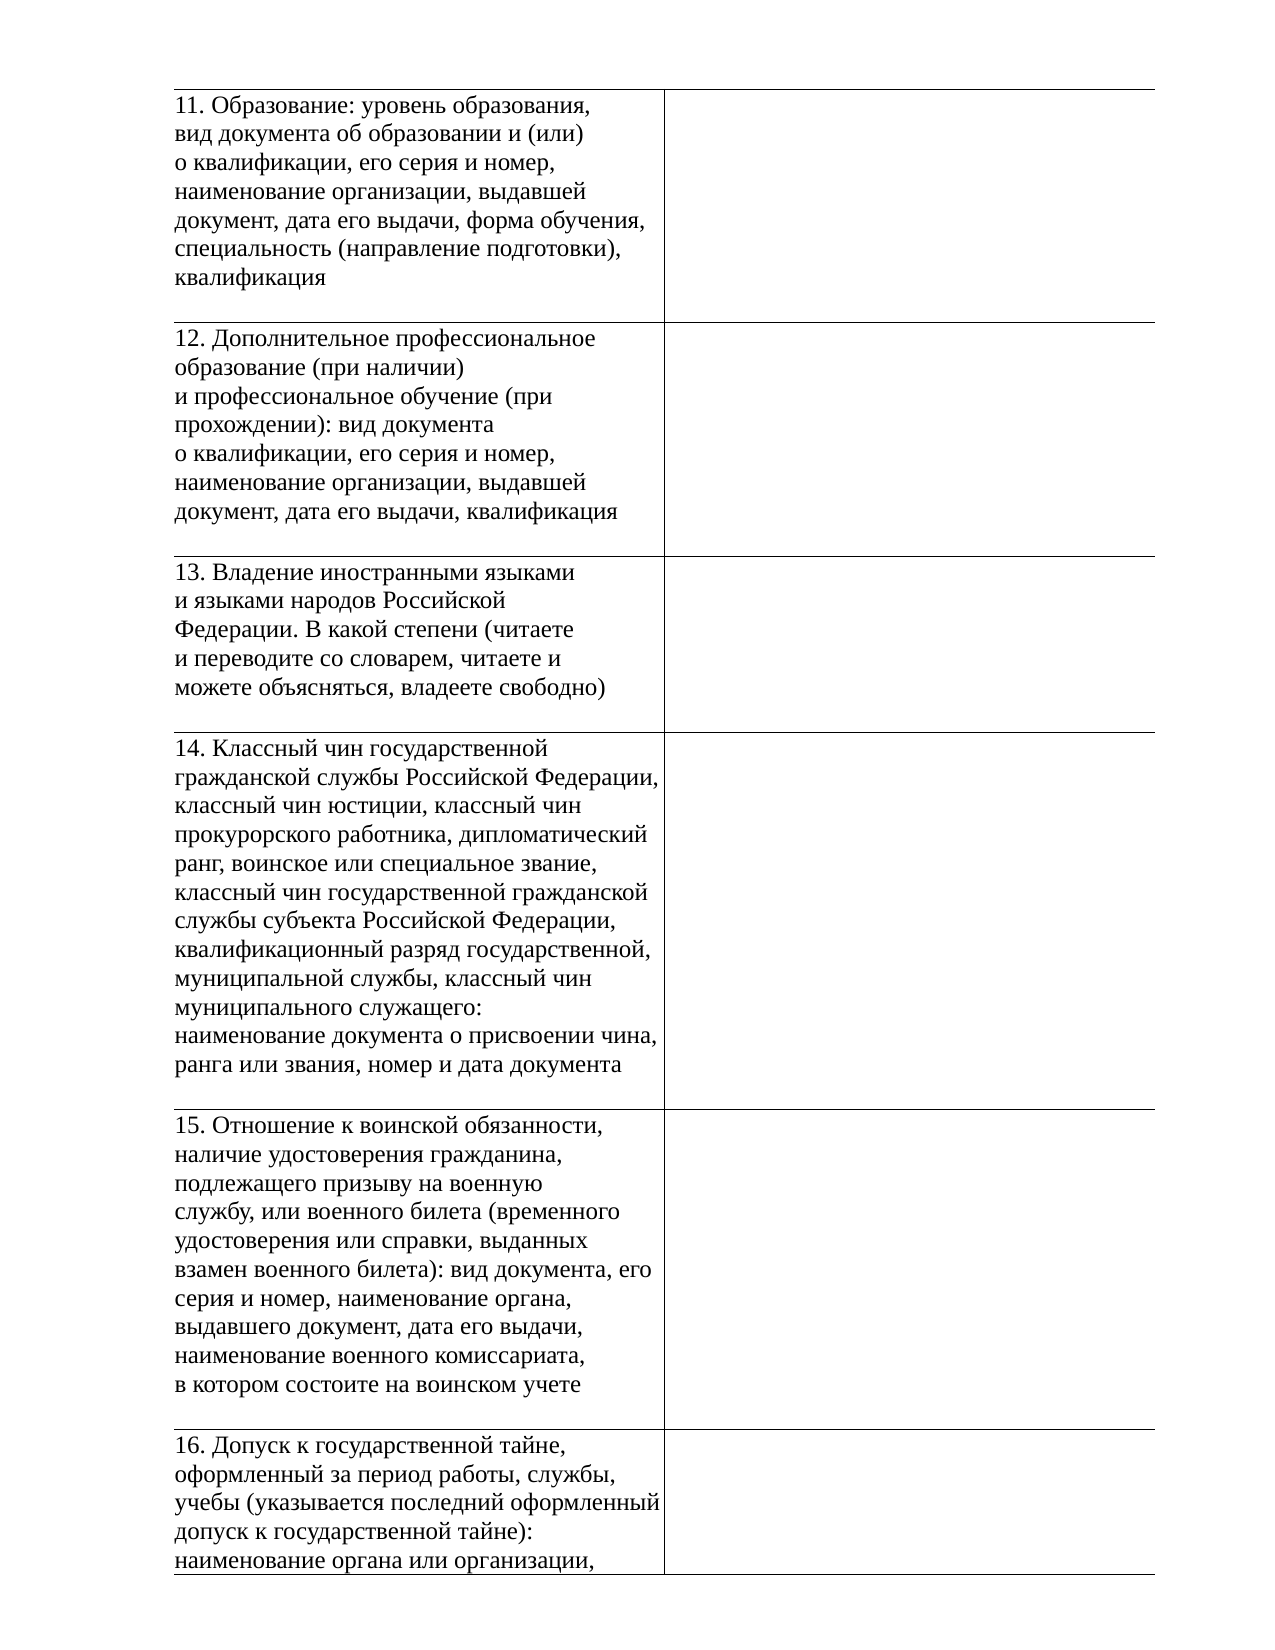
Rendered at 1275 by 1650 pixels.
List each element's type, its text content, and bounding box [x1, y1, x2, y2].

table_cell 12. Дополнительное профессиональное образование (при наличии) и профессиональное обучение (при прохождении): вид документа о квалификации, его серия и номер, наименование организации, выдавшей документ, дата его выдачи, квалификация [174, 323, 664, 556]
table_cell [665, 1110, 1155, 1429]
table_cell 14. Классный чин государственной гражданской службы Российской Федерации, классный чин юстиции, классный чин прокурорского работника, дипломатический ранг, воинское или специальное звание, классный чин государственной гражданской службы субъекта Российской Федерации, квалификационный разряд государственной, муниципальной службы, классный чин муниципального служащего: наименование документа о присвоении чина, ранга или звания, номер и дата документа [174, 733, 664, 1109]
table_cell [665, 323, 1155, 556]
table_cell 16. Допуск к государственной тайне, оформленный за период работы, службы, учебы (указывается последний оформленный допуск к государственной тайне): наименование органа или организации, [174, 1430, 664, 1574]
table_cell [665, 1430, 1155, 1574]
table_cell 13. Владение иностранными языками и языками народов Российской Федерации. В какой степени (читаете и переводите со словарем, читаете и можете объясняться, владеете свободно) [174, 557, 664, 732]
table_cell [665, 90, 1155, 322]
table_cell 15. Отношение к воинской обязанности, наличие удостоверения гражданина, подлежащего призыву на военную службу, или военного билета (временного удостоверения или справки, выданных взамен военного билета): вид документа, его серия и номер, наименование органа, выдавшего документ, дата его выдачи, наименование военного комиссариата, в котором состоите на воинском учете [174, 1110, 664, 1429]
table_cell [665, 557, 1155, 732]
table_cell 11. Образование: уровень образования, вид документа об образовании и (или) о квалификации, его серия и номер, наименование организации, выдавшей документ, дата его выдачи, форма обучения, специальность (направление подготовки), квалификация [174, 90, 664, 322]
table_cell [665, 733, 1155, 1109]
